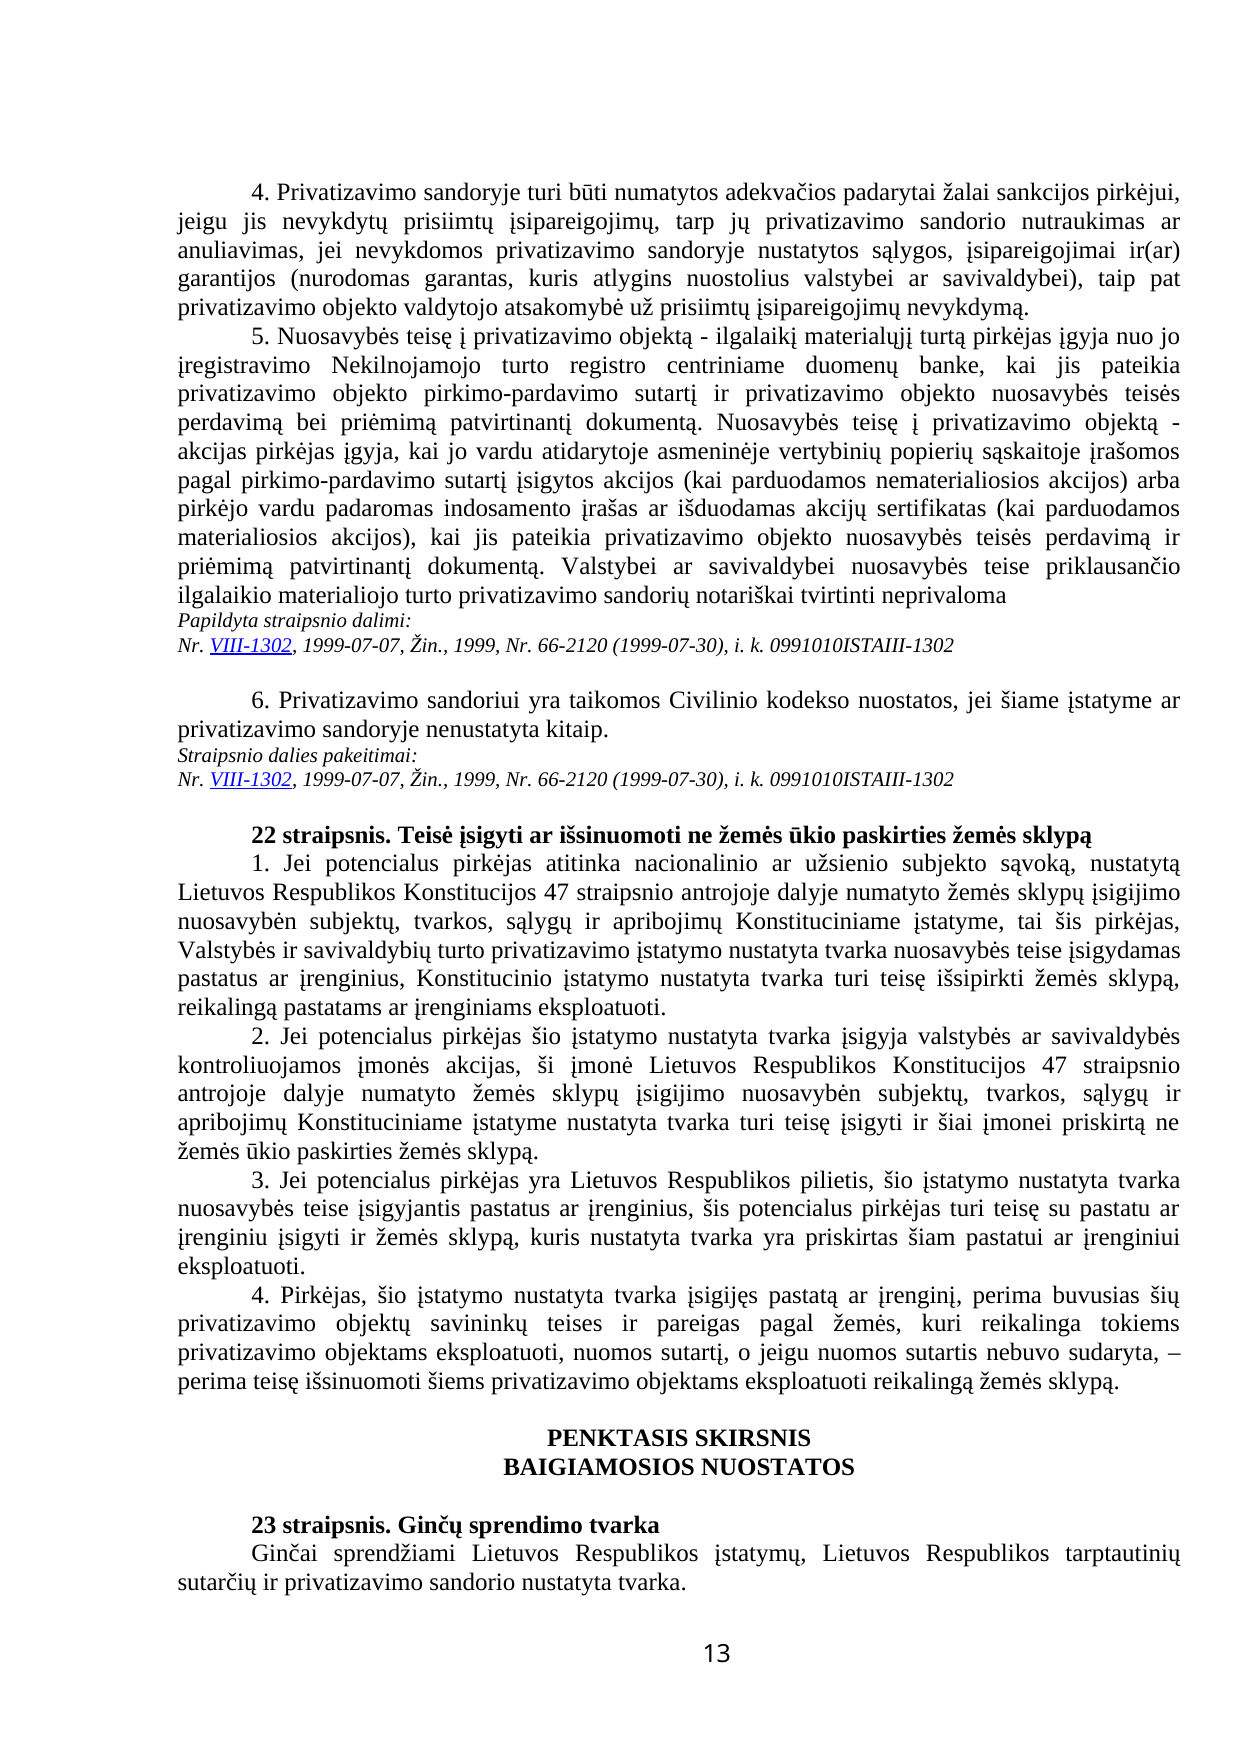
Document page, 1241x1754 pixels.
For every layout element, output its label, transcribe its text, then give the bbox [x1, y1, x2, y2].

text BAIGIAMOSIOS NUOSTATOS [177, 1452, 1181, 1481]
text Papildyta straipsnio dalimi: [177, 608, 1181, 632]
text 4. Pirkėjas, šio įstatymo nustatyta tvarka įsigijęs pastatą ar įrenginį, perima buvusias šių privatizavimo objektų savininkų teises ir pareigas pagal žemės, kuri reikalinga tokiems privatizavimo objektams eksploatuoti, nuomos sutartį, o jeigu nuomos sutartis nebuvo sudaryta, – perima teisę išsinuomoti šiems privatizavimo objektams eksploatuoti reikalingą žemės sklypą. [177, 1280, 1181, 1395]
text Nr. VIII-1302, 1999-07-07, Žin., 1999, Nr. 66-2120 (1999-07-30), i. k. 0991010ISTAIII-1302 [177, 632, 1181, 657]
text Straipsnio dalies pakeitimai: [177, 743, 1181, 767]
text 23 straipsnis. Ginčų sprendimo tvarka [177, 1510, 1181, 1538]
text Ginčai sprendžiami Lietuvos Respublikos įstatymų, Lietuvos Respublikos tarptautinių sutarčių ir privatizavimo sandorio nustatyta tvarka. [177, 1538, 1181, 1596]
text 1. Jei potencialus pirkėjas atitinka nacionalinio ar užsienio subjekto sąvoką, nustatytą Lietuvos Respublikos Konstitucijos 47 straipsnio antrojoje dalyje numatyto žemės sklypų įsigijimo nuosavybėn subjektų, tvarkos, sąlygų ir apribojimų Konstituciniame įstatyme, tai šis pirkėjas, Valstybės ir savivaldybių turto privatizavimo įstatymo nustatyta tvarka nuosavybės teise įsigydamas pastatus ar įrenginius, Konstitucinio įstatymo nustatyta tvarka turi teisę išsipirkti žemės sklypą, reikalingą pastatams ar įrenginiams eksploatuoti. [177, 848, 1181, 1021]
text Nr. VIII-1302, 1999-07-07, Žin., 1999, Nr. 66-2120 (1999-07-30), i. k. 0991010ISTAIII-1302 [177, 767, 1181, 791]
text 2. Jei potencialus pirkėjas šio įstatymo nustatyta tvarka įsigyja valstybės ar savivaldybės kontroliuojamos įmonės akcijas, ši įmonė Lietuvos Respublikos Konstitucijos 47 straipsnio antrojoje dalyje numatyto žemės sklypų įsigijimo nuosavybėn subjektų, tvarkos, sąlygų ir apribojimų Konstituciniame įstatyme nustatyta tvarka turi teisę įsigyti ir šiai įmonei priskirtą ne žemės ūkio paskirties žemės sklypą. [177, 1021, 1181, 1165]
text 5. Nuosavybės teisę į privatizavimo objektą - ilgalaikį materialųjį turtą pirkėjas įgyja nuo jo įregistravimo Nekilnojamojo turto registro centriniame duomenų banke, kai jis pateikia privatizavimo objekto pirkimo-pardavimo sutartį ir privatizavimo objekto nuosavybės teisės perdavimą bei priėmimą patvirtinantį dokumentą. Nuosavybės teisę į privatizavimo objektą - akcijas pirkėjas įgyja, kai jo vardu atidarytoje asmeninėje vertybinių popierių sąskaitoje įrašomos pagal pirkimo-pardavimo sutartį įsigytos akcijos (kai parduodamos nematerialiosios akcijos) arba pirkėjo vardu padaromas indosamento įrašas ar išduodamas akcijų sertifikatas (kai parduodamos materialiosios akcijos), kai jis pateikia privatizavimo objekto nuosavybės teisės perdavimą ir priėmimą patvirtinantį dokumentą. Valstybei ar savivaldybei nuosavybės teise priklausančio ilgalaikio materialiojo turto privatizavimo sandorių notariškai tvirtinti neprivaloma [177, 321, 1181, 608]
text PENKTASIS SKIRSNIS [177, 1423, 1181, 1452]
text 22 straipsnis. Teisė įsigyti ar išsinuomoti ne žemės ūkio paskirties žemės sklypą [177, 820, 1181, 848]
text 4. Privatizavimo sandoryje turi būti numatytos adekvačios padarytai žalai sankcijos pirkėjui, jeigu jis nevykdytų prisiimtų įsipareigojimų, tarp jų privatizavimo sandorio nutraukimas ar anuliavimas, jei nevykdomos privatizavimo sandoryje nustatytos sąlygos, įsipareigojimai ir(ar) garantijos (nurodomas garantas, kuris atlygins nuostolius valstybei ar savivaldybei), taip pat privatizavimo objekto valdytojo atsakomybė už prisiimtų įsipareigojimų nevykdymą. [177, 177, 1181, 321]
text 3. Jei potencialus pirkėjas yra Lietuvos Respublikos pilietis, šio įstatymo nustatyta tvarka nuosavybės teise įsigyjantis pastatus ar įrenginius, šis potencialus pirkėjas turi teisę su pastatu ar įrenginiu įsigyti ir žemės sklypą, kuris nustatyta tvarka yra priskirtas šiam pastatui ar įrenginiui eksploatuoti. [177, 1165, 1181, 1280]
text 6. Privatizavimo sandoriui yra taikomos Civilinio kodekso nuostatos, jei šiame įstatyme ar privatizavimo sandoryje nenustatyta kitaip. [177, 685, 1181, 743]
